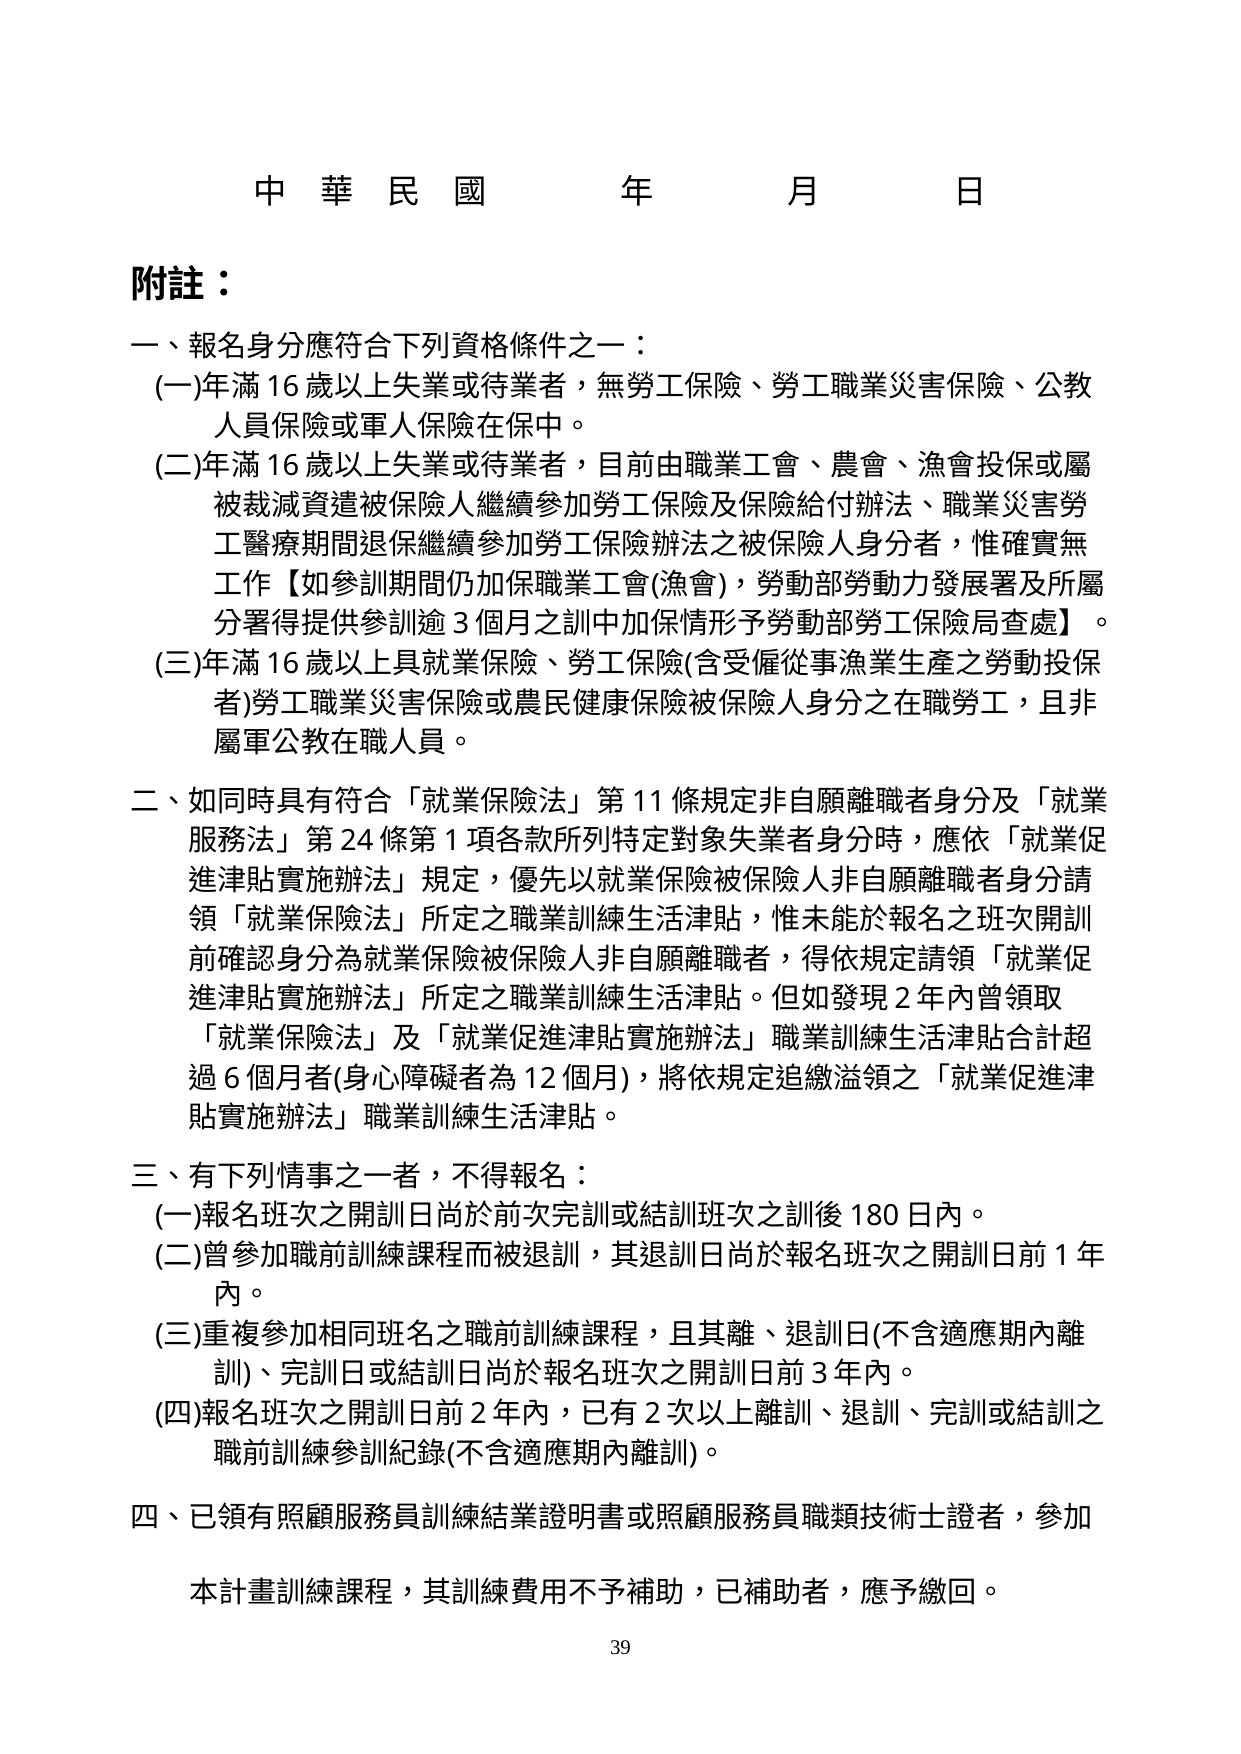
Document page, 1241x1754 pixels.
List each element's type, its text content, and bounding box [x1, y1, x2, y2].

text (四)報名班次之開訓日前2年內，已有2次以上離訓、退訓、完訓或結訓之職前訓練參訓紀錄(不含適應期內離訓)。 [155, 1392, 1110, 1471]
text 二、如同時具有符合「就業保險法」第11條規定非自願離職者身分及「就業服務法」第24條第1項各款所列特定對象失業者身分時，應依「就業促進津貼實施辦法」規定，優先以就業保險被保險人非自願離職者身分請領「就業保險法」所定之職業訓練生活津貼，惟未能於報名之班次開訓前確認身分為就業保險被保險人非自願離職者，得依規定請領「就業促進津貼實施辦法」所定之職業訓練生活津貼。但如發現2年內曾領取「就業保險法」及「就業促進津貼實施辦法」職業訓練生活津貼合計超過6個月者(身心障礙者為12個月)，將依規定追繳溢領之「就業促進津貼實施辦法」職業訓練生活津貼。 [130, 779, 1110, 1136]
text (二)年滿16歲以上失業或待業者，目前由職業工會、農會、漁會投保或屬被裁減資遣被保險人繼續參加勞工保險及保險給付辦法、職業災害勞工醫療期間退保繼續參加勞工保險辦法之被保險人身分者，惟確實無工作【如參訓期間仍加保職業工會(漁會)，勞動部勞動力發展署及所屬分署得提供參訓逾3個月之訓中加保情形予勞動部勞工保險局查處】。 [155, 444, 1110, 642]
text 中 華 民 國 年 月 日 [130, 165, 1110, 213]
text 四、已領有照顧服務員訓練結業證明書或照顧服務員職類技術士證者，參加本計畫訓練課程，其訓練費用不予補助，已補助者，應予繳回。 [130, 1471, 1110, 1621]
text 三、有下列情事之一者，不得報名： [130, 1154, 1110, 1194]
text (一)報名班次之開訓日尚於前次完訓或結訓班次之訓後180日內。 [155, 1194, 1110, 1233]
text (二)曾參加職前訓練課程而被退訓，其退訓日尚於報名班次之開訓日前1年內。 [155, 1233, 1110, 1313]
text (三)重複參加相同班名之職前訓練課程，且其離、退訓日(不含適應期內離訓)、完訓日或結訓日尚於報名班次之開訓日前3年內。 [155, 1313, 1110, 1392]
text (三)年滿16歲以上具就業保險、勞工保險(含受僱從事漁業生產之勞動投保者)勞工職業災害保險或農民健康保險被保險人身分之在職勞工，且非屬軍公教在職人員。 [155, 642, 1110, 761]
text 附註： [130, 261, 1110, 306]
text (一)年滿16歲以上失業或待業者，無勞工保險、勞工職業災害保險、公教人員保險或軍人保險在保中。 [155, 365, 1110, 444]
text 一、報名身分應符合下列資格條件之一： [130, 325, 1110, 365]
